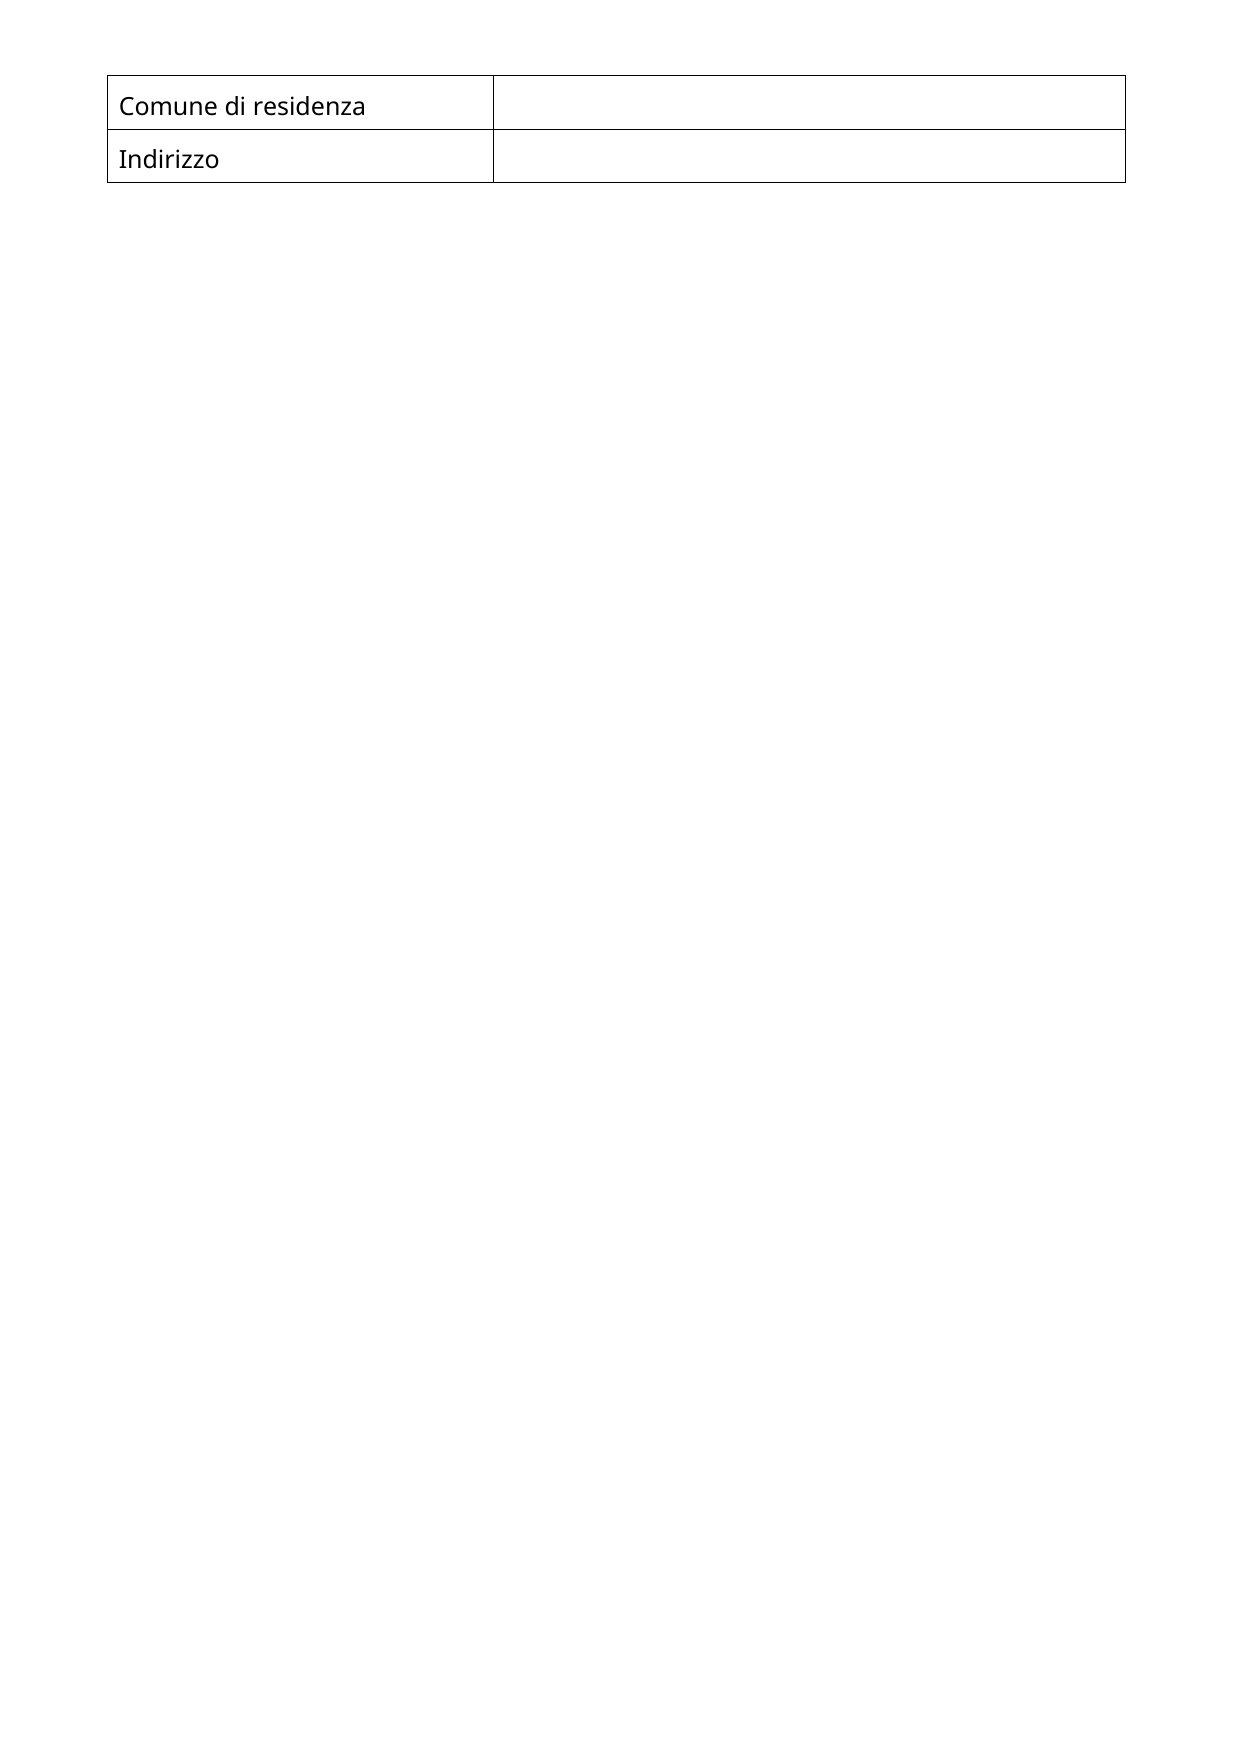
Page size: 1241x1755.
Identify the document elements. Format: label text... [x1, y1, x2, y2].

table_cell Comune di residenza [108, 76, 493, 129]
table_cell [494, 130, 1125, 182]
table_cell [494, 76, 1125, 129]
table_cell Indirizzo [108, 130, 493, 182]
